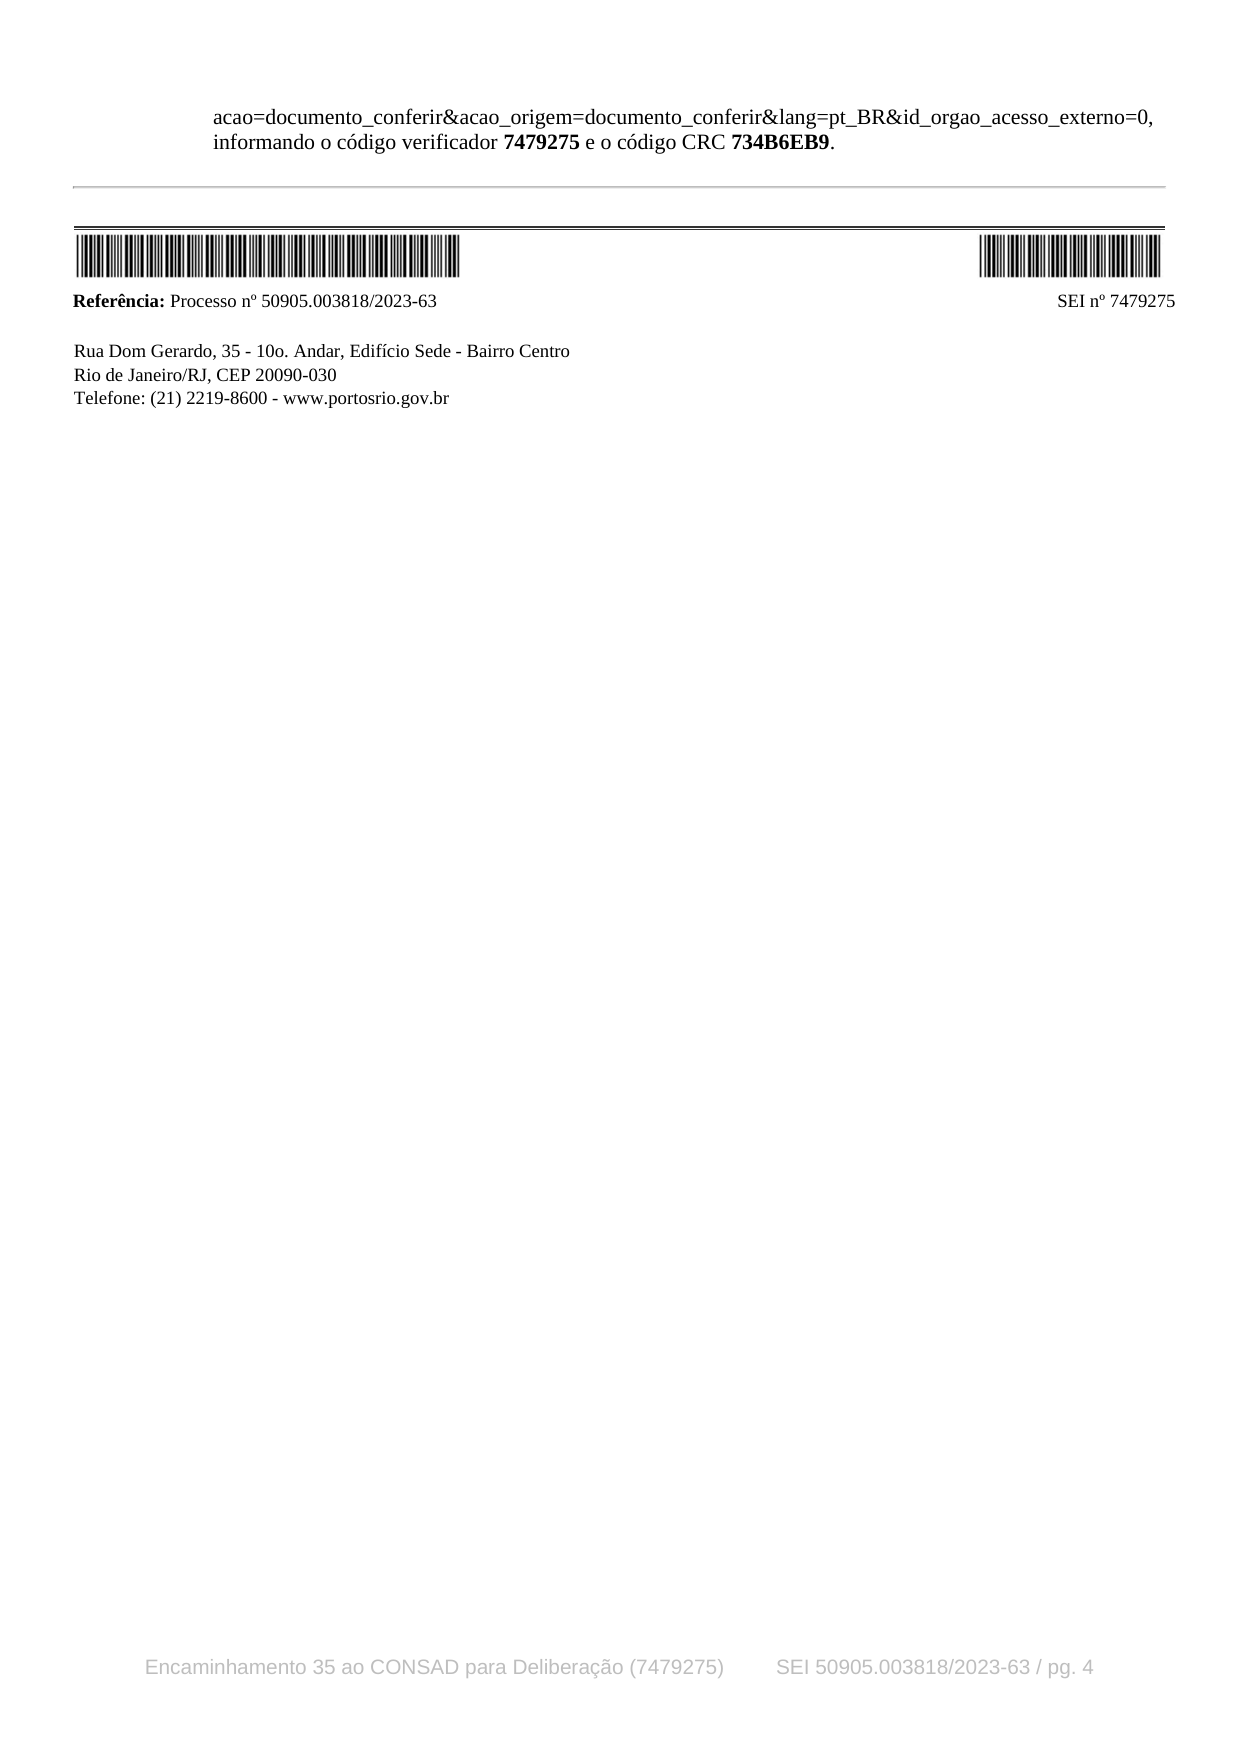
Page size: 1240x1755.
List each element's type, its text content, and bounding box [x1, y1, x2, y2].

text Telefone: (21) 2219-8600 - www.portosrio.gov.br [74, 387, 1175, 409]
text acao=documento_conferir&acao_origem=documento_conferir&lang=pt_BR&id_orgao_acesso_externo=0, informando o código verificador 7479275 e o código CRC 734B6EB9. [213, 104, 1175, 154]
text Encaminhamento 35 ao CONSAD para Deliberação (7479275) SEI 50905.003818/2023-63 / pg. 4 [74, 1655, 1165, 1679]
text Referência: Processo nº 50905.003818/2023-63 SEI nº 7479275 [73, 290, 1175, 312]
text Rio de Janeiro/RJ, CEP 20090-030 [74, 364, 1175, 385]
text Rua Dom Gerardo, 35 - 10o. Andar, Edifício Sede - Bairro Centro [74, 340, 1175, 362]
